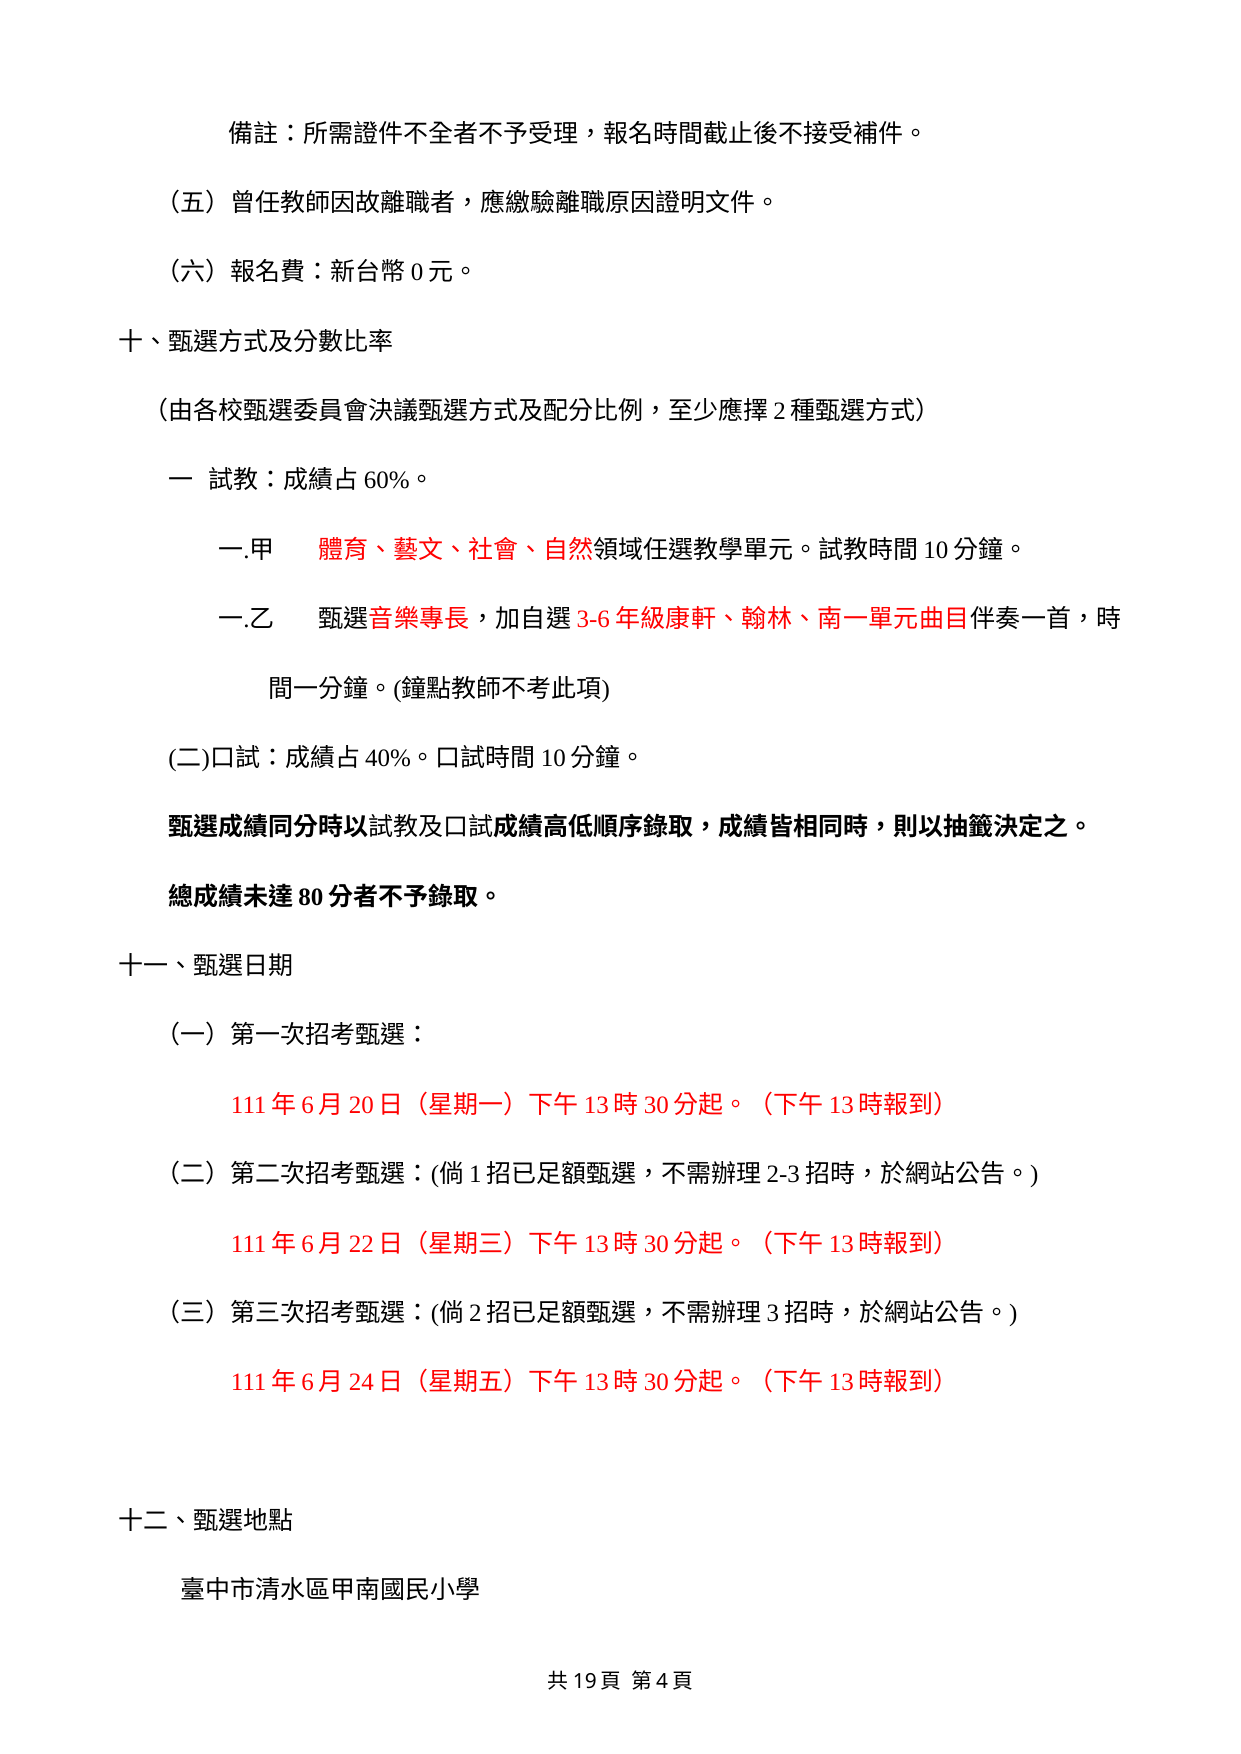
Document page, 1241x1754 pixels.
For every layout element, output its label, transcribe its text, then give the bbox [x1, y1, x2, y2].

text （五）曾任教師因故離職者，應繳驗離職原因證明文件。 [156, 166, 1122, 235]
text （二）第二次招考甄選：(倘1招已足額甄選，不需辦理2-3招時，於網站公告。) 111年6月22日（星期三）下午13時30分起。（下午13時報到） [156, 1137, 1122, 1276]
list 甄選音樂專長，加自選3-6年級康軒、翰林、南一單元曲目伴奏一首，時間一分鐘。(鐘點教師不考此項) [218, 582, 1122, 721]
list 試教：成績占60%。 [168, 443, 1122, 513]
text 十二、甄選地點 [118, 1484, 1122, 1553]
list 體育、藝文、社會、自然領域任選教學單元。試教時間10分鐘。 [218, 513, 1122, 582]
text （三）第三次招考甄選：(倘2招已足額甄選，不需辦理3招時，於網站公告。) 111年6月24日（星期五）下午13時30分起。（下午13時報到） [156, 1276, 1122, 1414]
text 十一、甄選日期 [118, 929, 1122, 998]
text 總成績未達80分者不予錄取。 [168, 859, 1122, 929]
text 甄選成績同分時以試教及口試成績高低順序錄取，成績皆相同時，則以抽籤決定之。 [168, 790, 1122, 859]
text （一）第一次招考甄選： 111年6月20日（星期一）下午13時30分起。（下午13時報到） [156, 998, 1122, 1137]
text （六）報名費：新台幣0元。 [156, 235, 1122, 304]
text 十、甄選方式及分數比率 [118, 304, 1122, 374]
text 備註：所需證件不全者不予受理，報名時間截止後不接受補件。 [228, 96, 1122, 166]
text 臺中市清水區甲南國民小學 [181, 1553, 1122, 1623]
text （由各校甄選委員會決議甄選方式及配分比例，至少應擇2種甄選方式） [118, 374, 1122, 443]
text (二)口試：成績占40%。口試時間10分鐘。 [168, 721, 1122, 790]
